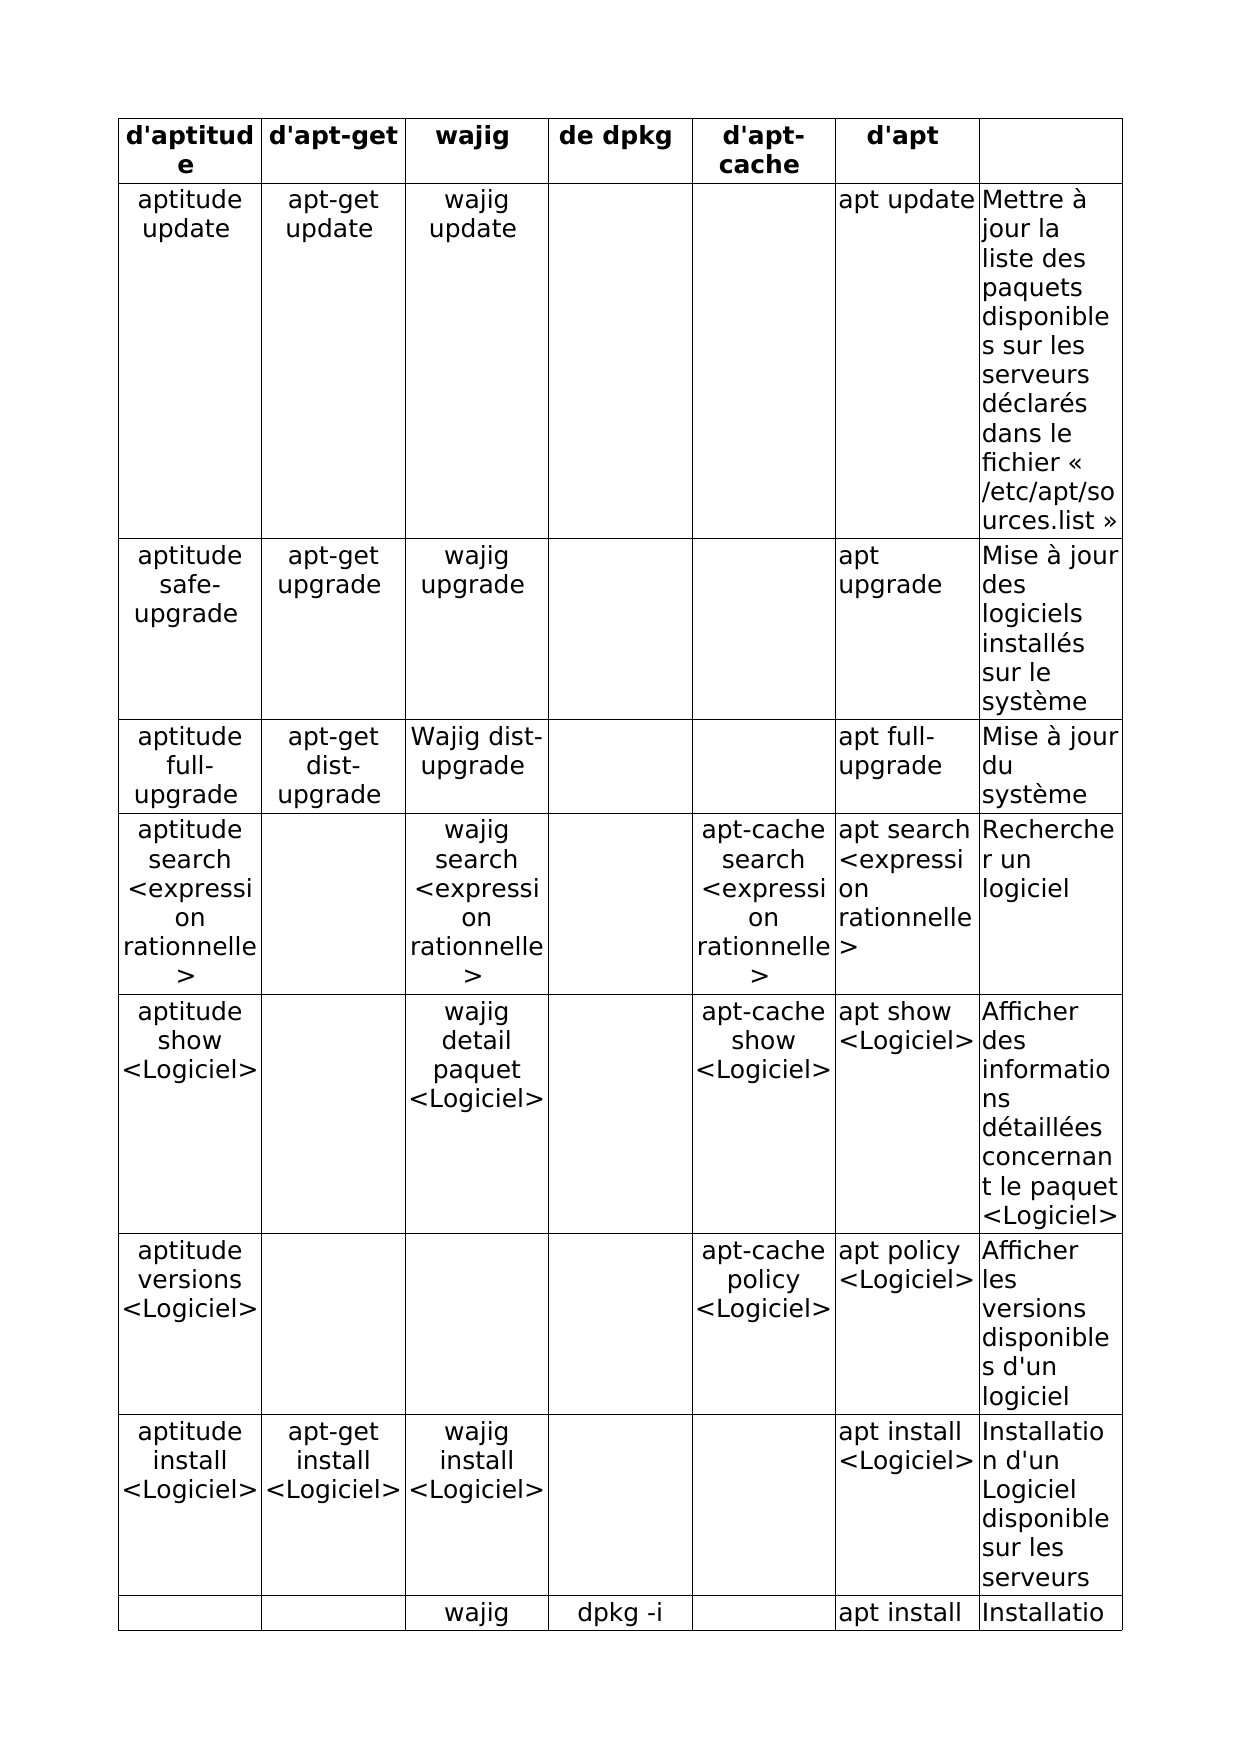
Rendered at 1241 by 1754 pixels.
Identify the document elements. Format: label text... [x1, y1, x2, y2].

table_cell Mise à jour du système [980, 720, 1122, 813]
table_cell aptitude versions <Logiciel> [119, 1234, 261, 1414]
table_cell wajig update [406, 184, 548, 538]
table_cell apt install [836, 1596, 979, 1630]
table_cell aptitude search <expression rationnelle> [119, 814, 261, 994]
table_cell [262, 1234, 405, 1414]
table_cell apt upgrade [836, 539, 979, 719]
table_cell apt policy <Logiciel> [836, 1234, 979, 1414]
table_cell aptitude safe-upgrade [119, 539, 261, 719]
table_cell [549, 995, 692, 1233]
table_cell apt search <expression rationnelle> [836, 814, 979, 994]
table_cell Rechercher un logiciel [980, 814, 1122, 994]
table_cell wajig search <expression rationnelle> [406, 814, 548, 994]
table_cell [549, 1234, 692, 1414]
table_cell [262, 1596, 405, 1630]
table_cell [693, 184, 835, 538]
table_cell [549, 184, 692, 538]
table_cell Afficher les versions disponibles d'un logiciel [980, 1234, 1122, 1414]
table_cell wajig detail paquet <Logiciel> [406, 995, 548, 1233]
table_header d'aptitude [119, 119, 261, 182]
table_cell apt-cache search <expression rationnelle> [693, 814, 835, 994]
table_cell apt install <Logiciel> [836, 1415, 979, 1595]
table_cell Installatio [980, 1596, 1122, 1630]
table_cell Mise à jour des logiciels installés sur le système [980, 539, 1122, 719]
table_cell wajig [406, 1596, 548, 1630]
table_cell Afficher des informations détaillées concernant le paquet <Logiciel> [980, 995, 1122, 1233]
table_header d'apt-get [262, 119, 405, 182]
table_cell apt-get upgrade [262, 539, 405, 719]
table_cell apt-cache policy <Logiciel> [693, 1234, 835, 1414]
table_cell [549, 1415, 692, 1595]
table_cell [549, 720, 692, 813]
table_header [980, 119, 1122, 182]
table_cell apt update [836, 184, 979, 538]
table_cell aptitude update [119, 184, 261, 538]
table_cell aptitude show <Logiciel> [119, 995, 261, 1233]
table_cell [693, 1415, 835, 1595]
table_cell Wajig dist-upgrade [406, 720, 548, 813]
table_cell [262, 995, 405, 1233]
table_cell wajig upgrade [406, 539, 548, 719]
table_cell [693, 539, 835, 719]
table_cell apt-get update [262, 184, 405, 538]
table_cell aptitude full-upgrade [119, 720, 261, 813]
table_cell [406, 1234, 548, 1414]
table_header d'apt-cache [693, 119, 835, 182]
table_cell dpkg -i [549, 1596, 692, 1630]
table_cell aptitude install <Logiciel> [119, 1415, 261, 1595]
table_cell Mettre à jour la liste des paquets disponibles sur les serveurs déclarés dans le fichier « /etc/apt/sources.list » [980, 184, 1122, 538]
table_cell Installation d'un Logiciel disponible sur les serveurs [980, 1415, 1122, 1595]
table_cell [549, 814, 692, 994]
table_header de dpkg [549, 119, 692, 182]
table_cell [693, 720, 835, 813]
table_cell [693, 1596, 835, 1630]
table_cell apt-get dist-upgrade [262, 720, 405, 813]
table_cell apt-cache show <Logiciel> [693, 995, 835, 1233]
table_cell apt show <Logiciel> [836, 995, 979, 1233]
table_cell [262, 814, 405, 994]
table_cell apt full-upgrade [836, 720, 979, 813]
table_header d'apt [836, 119, 979, 182]
table_header wajig [406, 119, 548, 182]
table_cell [549, 539, 692, 719]
table_cell wajig install <Logiciel> [406, 1415, 548, 1595]
table_cell apt-get install <Logiciel> [262, 1415, 405, 1595]
table_cell [119, 1596, 261, 1630]
